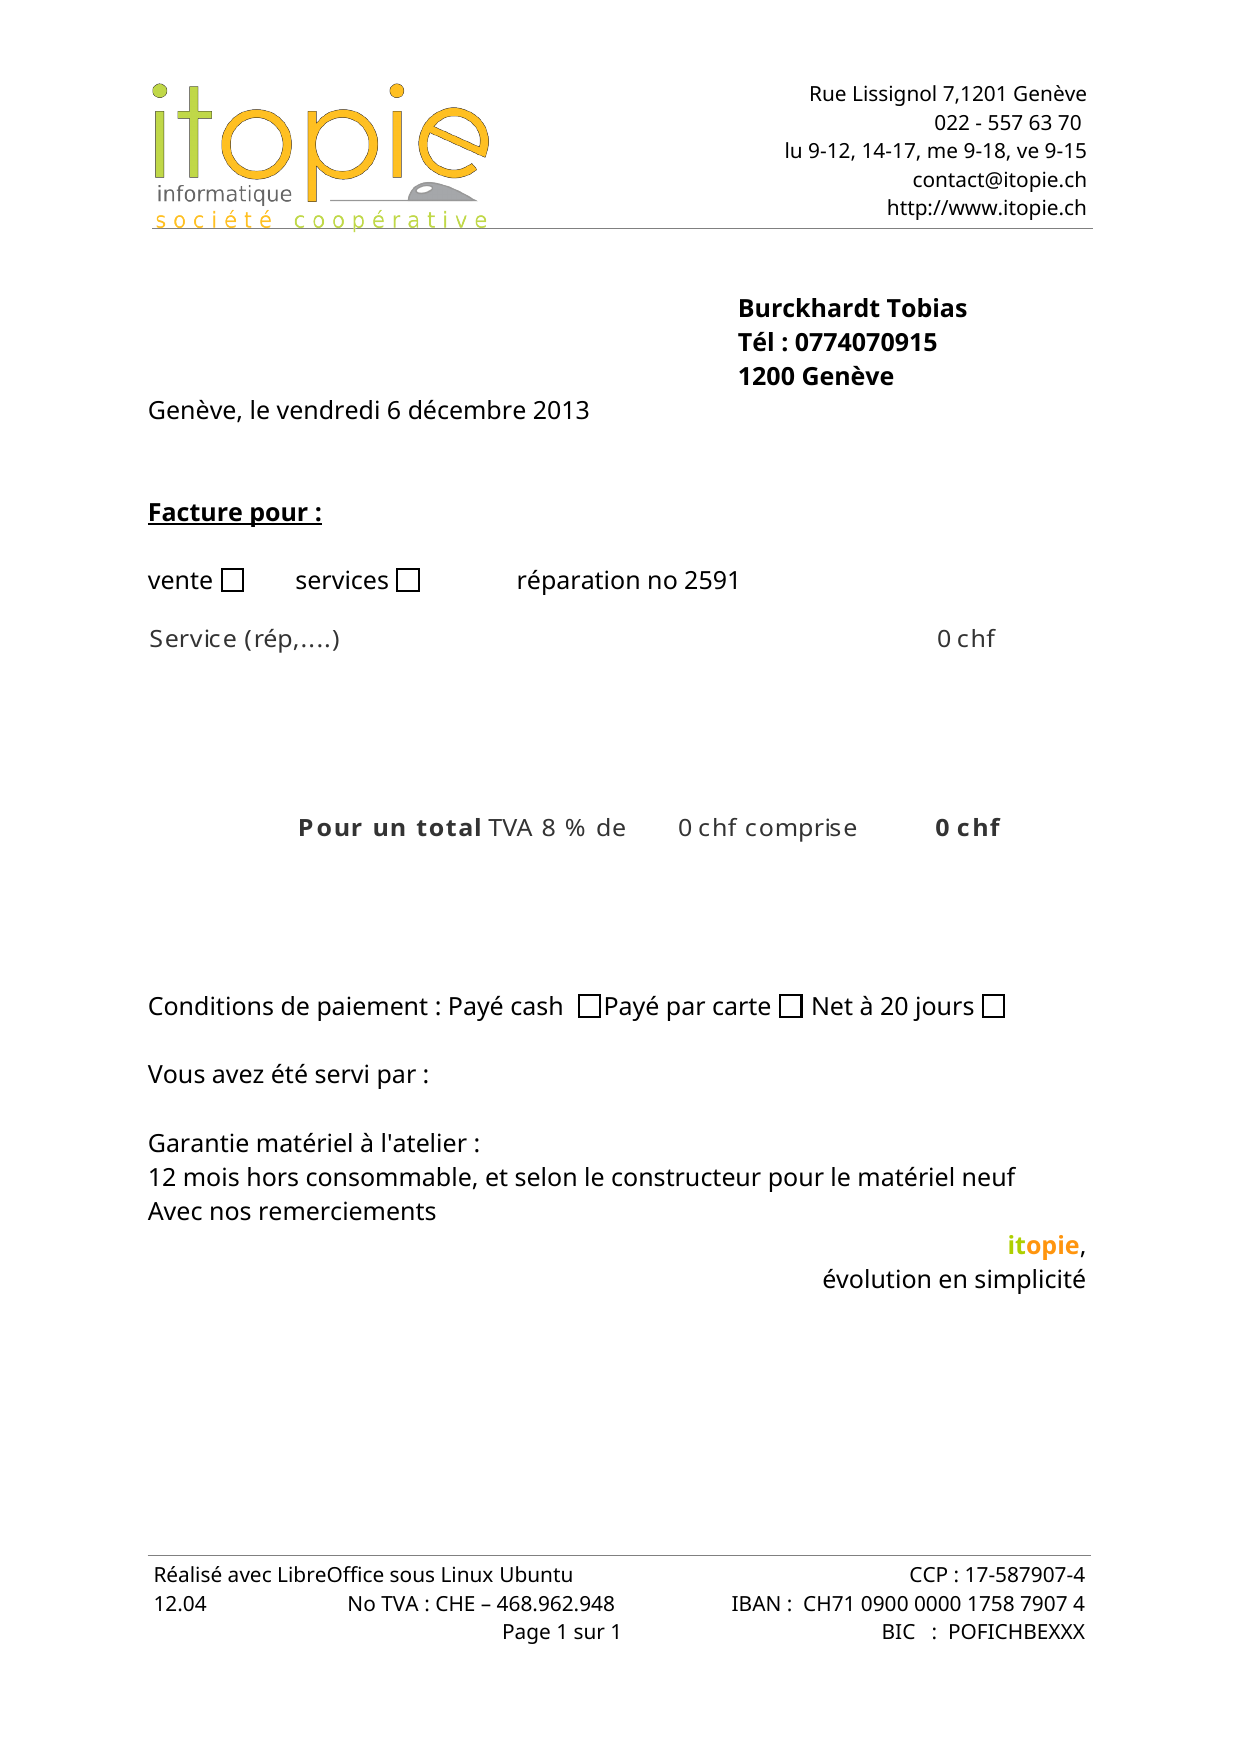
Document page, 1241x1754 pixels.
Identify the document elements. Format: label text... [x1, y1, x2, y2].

text Vous avez été servi par : [148, 1057, 1093, 1091]
text itopie, [148, 1227, 1093, 1262]
text Burckhardt Tobias [148, 290, 1093, 324]
text Genève, le vendredi 6 décembre 2013 [148, 392, 1093, 427]
text Facture pour : [148, 495, 1093, 529]
text Conditions de paiement : Payé cash Payé par carte Net à 20 jours [148, 989, 1093, 1023]
text Avec nos remerciements [148, 1193, 1093, 1227]
text 12 mois hors consommable, et selon le constructeur pour le matériel neuf [148, 1159, 1093, 1193]
text vente services réparation no 2591 [148, 563, 1093, 597]
text Tél : 0774070915 [148, 324, 1093, 358]
text 1200 Genève [148, 358, 1093, 392]
picture [138, 72, 500, 244]
text évolution en simplicité [148, 1262, 1093, 1296]
text Garantie matériel à l'atelier : [148, 1125, 1093, 1159]
